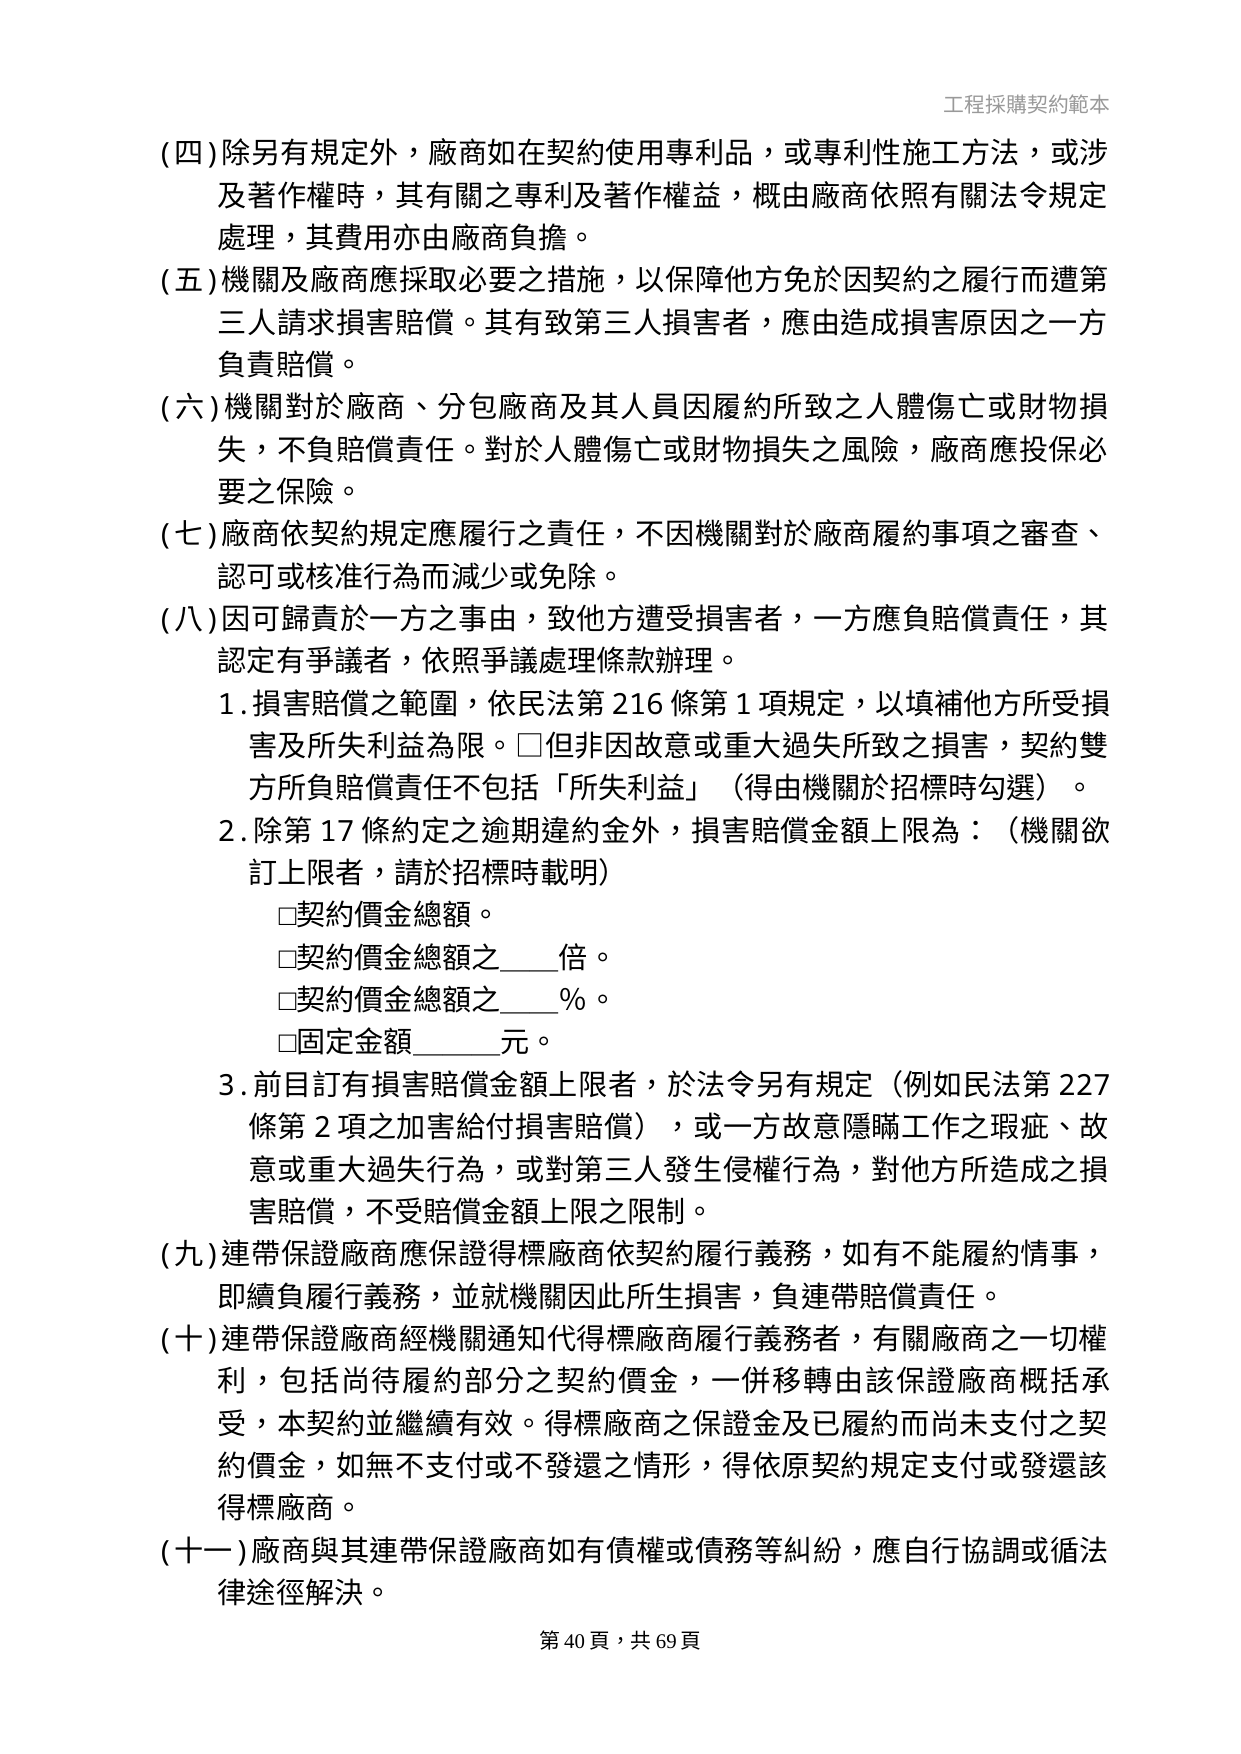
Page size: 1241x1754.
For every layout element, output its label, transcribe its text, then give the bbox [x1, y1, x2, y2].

text □契約價金總額。 [279, 892, 1110, 934]
text □契約價金總額之＿＿倍。 [279, 934, 1110, 977]
text (九)連帶保證廠商應保證得標廠商依契約履行義務，如有不能履約情事，即續負履行義務，並就機關因此所生損害，負連帶賠償責任。 [156, 1231, 1110, 1316]
text (十一)廠商與其連帶保證廠商如有債權或債務等糾紛，應自行協調或循法律途徑解決。 [156, 1527, 1110, 1612]
text (八)因可歸責於一方之事由，致他方遭受損害者，一方應負賠償責任，其認定有爭議者，依照爭議處理條款辦理。 [156, 596, 1110, 680]
text □固定金額＿＿＿元。 [279, 1019, 1110, 1061]
text (六)機關對於廠商、分包廠商及其人員因履約所致之人體傷亡或財物損失，不負賠償責任。對於人體傷亡或財物損失之風險，廠商應投保必要之保險。 [156, 384, 1110, 511]
text 1.損害賠償之範圍，依民法第216條第1項規定，以填補他方所受損害及所失利益為限。□但非因故意或重大過失所致之損害，契約雙方所負賠償責任不包括「所失利益」（得由機關於招標時勾選）。 [217, 680, 1110, 807]
text (七)廠商依契約規定應履行之責任，不因機關對於廠商履約事項之審查、認可或核准行為而減少或免除。 [156, 511, 1110, 596]
text □契約價金總額之＿＿％。 [279, 977, 1110, 1019]
text 3.前目訂有損害賠償金額上限者，於法令另有規定（例如民法第227條第2項之加害給付損害賠償），或一方故意隱瞞工作之瑕疵、故意或重大過失行為，或對第三人發生侵權行為，對他方所造成之損害賠償，不受賠償金額上限之限制。 [217, 1061, 1110, 1231]
text (四)除另有規定外，廠商如在契約使用專利品，或專利性施工方法，或涉及著作權時，其有關之專利及著作權益，概由廠商依照有關法令規定處理，其費用亦由廠商負擔。 [156, 130, 1110, 257]
text (十)連帶保證廠商經機關通知代得標廠商履行義務者，有關廠商之一切權利，包括尚待履約部分之契約價金，一併移轉由該保證廠商概括承受，本契約並繼續有效。得標廠商之保證金及已履約而尚未支付之契約價金，如無不支付或不發還之情形，得依原契約規定支付或發還該得標廠商。 [156, 1316, 1110, 1527]
text 2.除第17條約定之逾期違約金外，損害賠償金額上限為：（機關欲訂上限者，請於招標時載明） [217, 807, 1110, 892]
text (五)機關及廠商應採取必要之措施，以保障他方免於因契約之履行而遭第三人請求損害賠償。其有致第三人損害者，應由造成損害原因之一方負責賠償。 [156, 257, 1110, 384]
